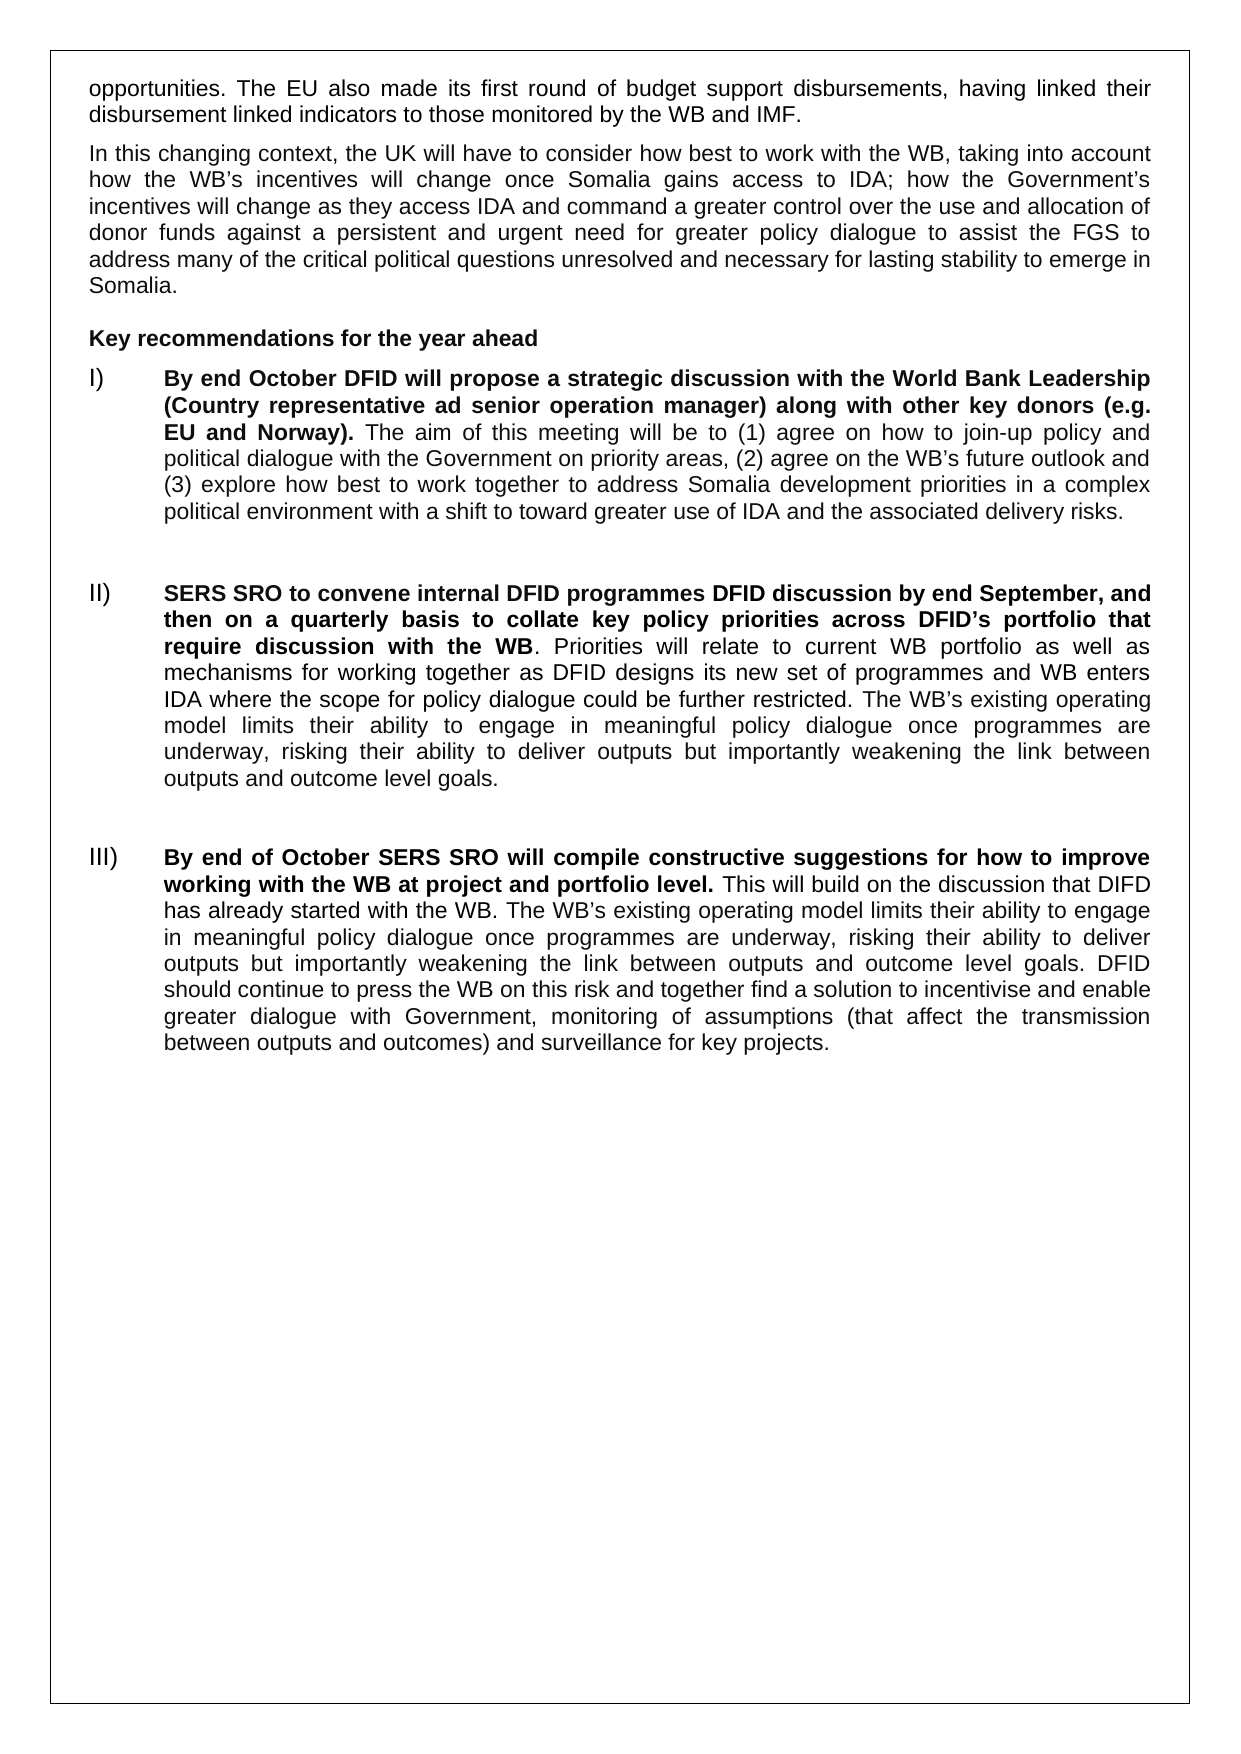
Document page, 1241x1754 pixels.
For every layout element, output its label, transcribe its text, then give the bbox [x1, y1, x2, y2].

text opportunities. The EU also made its first round of budget support disbursements, having linked their disbursement linked indicators to those monitored by the WB and IMF. [89, 75, 1152, 128]
text Key recommendations for the year ahead [89, 324, 1152, 351]
list By end October DFID will propose a strategic discussion with the World Bank Leadership (Country representative ad senior operation manager) along with other key donors (e.g. EU and Norway). The aim of this meeting will be to (1) agree on how to join-up policy and political dialogue with the Government on priority areas, (2) agree on the WB’s future outlook and (3) explore how best to work together to address Somalia development priorities in a complex political environment with a shift to toward greater use of IDA and the associated delivery risks. [89, 363, 1152, 524]
list SERS SRO to convene internal DFID programmes DFID discussion by end September, and then on a quarterly basis to collate key policy priorities across DFID’s portfolio that require discussion with the WB. Priorities will relate to current WB portfolio as well as mechanisms for working together as DFID designs its new set of programmes and WB enters IDA where the scope for policy dialogue could be further restricted. The WB’s existing operating model limits their ability to engage in meaningful policy dialogue once programmes are underway, risking their ability to deliver outputs but importantly weakening the link between outputs and outcome level goals. [89, 578, 1152, 791]
list By end of October SERS SRO will compile constructive suggestions for how to improve working with the WB at project and portfolio level. This will build on the discussion that DIFD has already started with the WB. The WB’s existing operating model limits their ability to engage in meaningful policy dialogue once programmes are underway, risking their ability to deliver outputs but importantly weakening the link between outputs and outcome level goals. DFID should continue to press the WB on this risk and together find a solution to incentivise and enable greater dialogue with Government, monitoring of assumptions (that affect the transmission between outputs and outcomes) and surveillance for key projects. [89, 842, 1152, 1056]
text In this changing context, the UK will have to consider how best to work with the WB, taking into account how the WB’s incentives will change once Somalia gains access to IDA; how the Government’s incentives will change as they access IDA and command a greater control over the use and allocation of donor funds against a persistent and urgent need for greater policy dialogue to assist the FGS to address many of the critical political questions unresolved and necessary for lasting stability to emerge in Somalia. [89, 140, 1152, 298]
